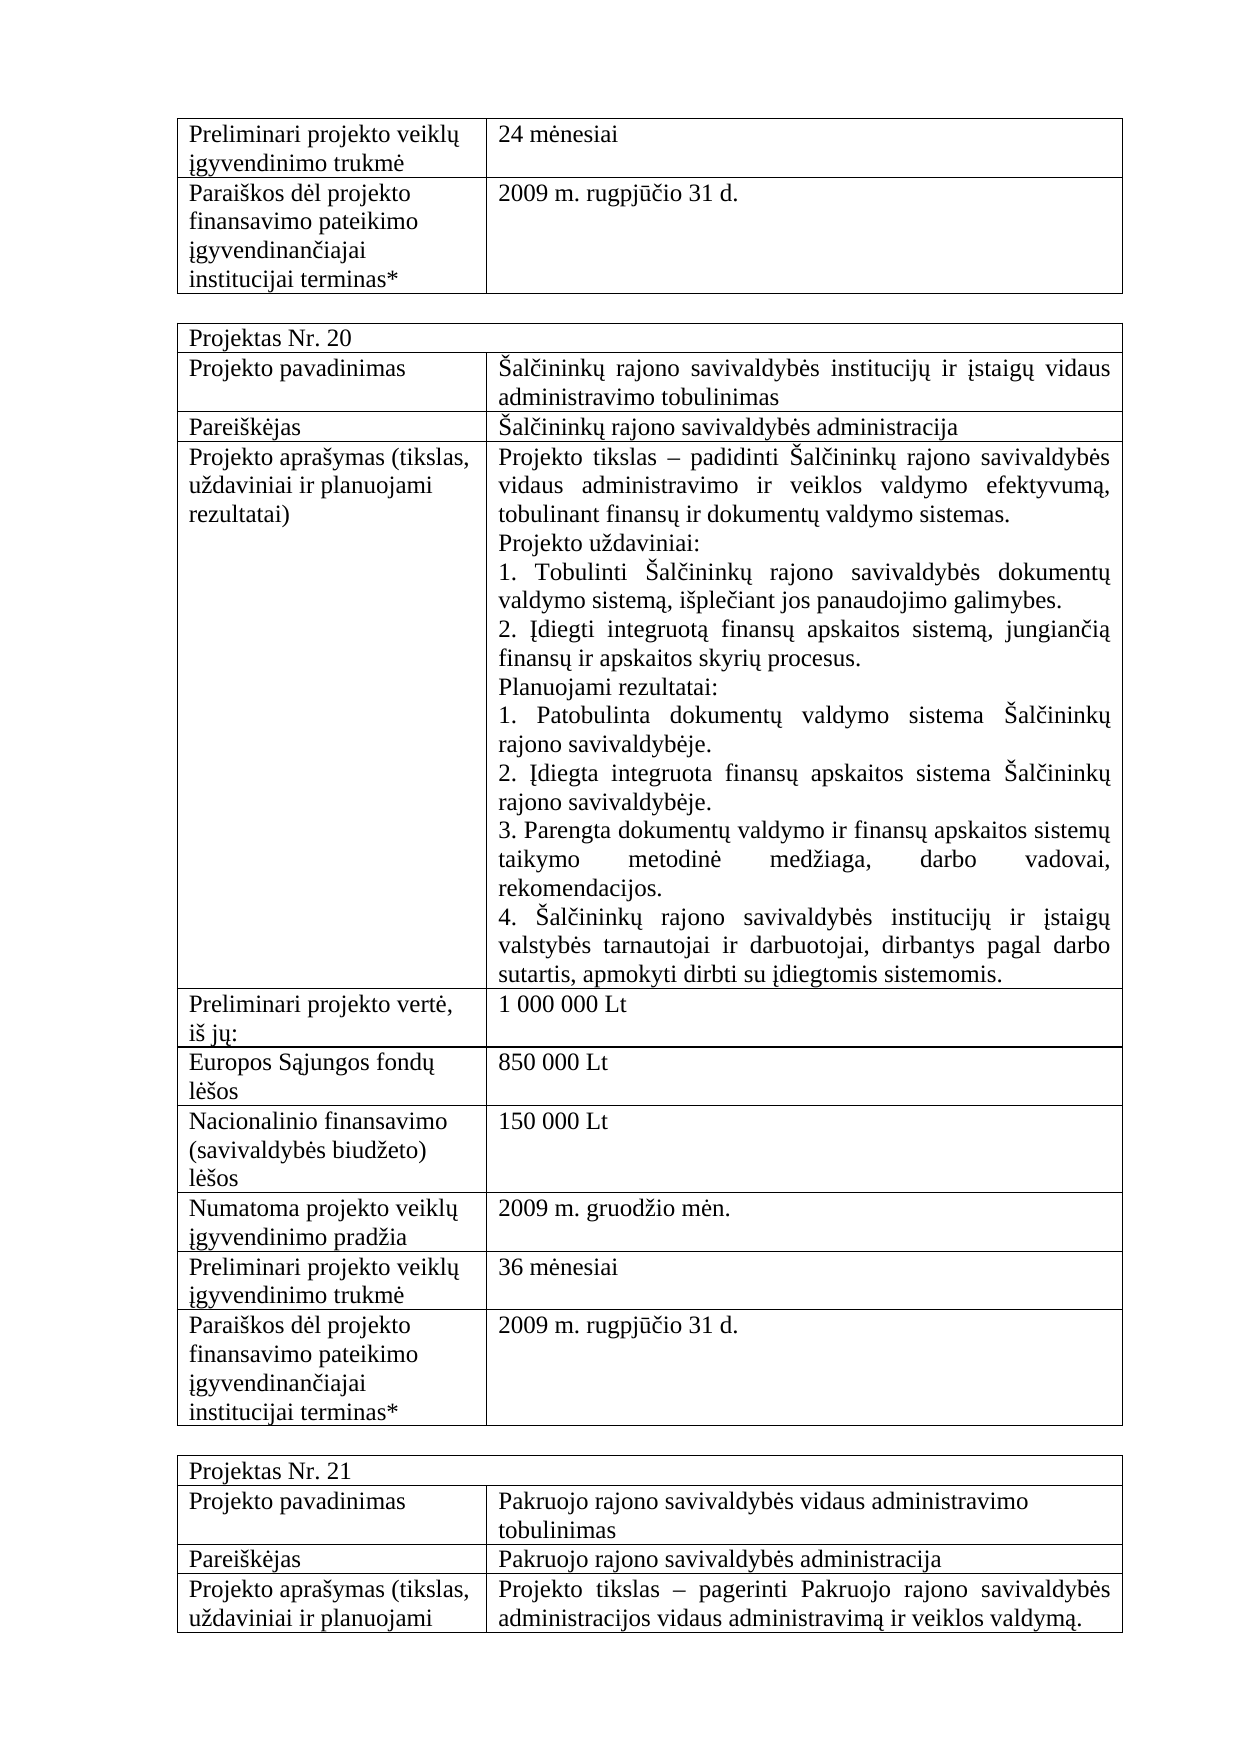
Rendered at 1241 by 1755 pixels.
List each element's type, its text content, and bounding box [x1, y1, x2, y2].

table_cell Šalčininkų rajono savivaldybės institucijų ir įstaigų vidaus administravimo tobulinimas [487, 353, 1122, 411]
table_cell Projekto pavadinimas [178, 353, 486, 411]
table_cell Paraiškos dėl projekto finansavimo pateikimo įgyvendinančiajai institucijai terminas* [178, 1310, 486, 1425]
table_cell 850 000 Lt [487, 1048, 1122, 1105]
table_cell Pakruojo rajono savivaldybės vidaus administravimo tobulinimas [487, 1486, 1122, 1543]
table_cell Numatoma projekto veiklų įgyvendinimo pradžia [178, 1193, 486, 1251]
table_cell Projekto aprašymas (tikslas, uždaviniai ir planuojami rezultatai) [178, 442, 486, 988]
table_cell 36 mėnesiai [487, 1252, 1122, 1309]
table_cell 2009 m. gruodžio mėn. [487, 1193, 1122, 1251]
table_cell Preliminari projekto veiklų įgyvendinimo trukmė [178, 119, 486, 177]
table_cell 2009 m. rugpjūčio 31 d. [487, 178, 1122, 293]
table_cell Projekto tikslas – pagerinti Pakruojo rajono savivaldybės administracijos vidaus administravimą ir veiklos valdymą. [487, 1574, 1122, 1632]
table_cell Projekto tikslas – padidinti Šalčininkų rajono savivaldybės vidaus administravimo ir veiklos valdymo efektyvumą, tobulinant finansų ir dokumentų valdymo sistemas. Projekto uždaviniai: 1. Tobulinti Šalčininkų rajono savivaldybės dokumentų valdymo sistemą, išplečiant jos panaudojimo galimybes. 2. Įdiegti integruotą finansų apskaitos sistemą, jungiančią finansų ir apskaitos skyrių procesus. Planuojami rezultatai: 1. Patobulinta dokumentų valdymo sistema Šalčininkų rajono savivaldybėje. 2. Įdiegta integruota finansų apskaitos sistema Šalčininkų rajono savivaldybėje. 3. Parengta dokumentų valdymo ir finansų apskaitos sistemų taikymo metodinė medžiaga, darbo vadovai, rekomendacijos. 4. Šalčininkų rajono savivaldybės institucijų ir įstaigų valstybės tarnautojai ir darbuotojai, dirbantys pagal darbo sutartis, apmokyti dirbti su įdiegtomis sistemomis. [487, 442, 1122, 988]
table_cell Paraiškos dėl projekto finansavimo pateikimo įgyvendinančiajai institucijai terminas* [178, 178, 486, 293]
table_header Projektas Nr. 21 [178, 1456, 1122, 1485]
table_cell Pareiškėjas [178, 1545, 486, 1573]
table_cell 150 000 Lt [487, 1106, 1122, 1192]
table_cell 1 000 000 Lt [487, 989, 1122, 1046]
table_cell 24 mėnesiai [487, 119, 1122, 177]
table_cell Nacionalinio finansavimo (savivaldybės biudžeto) lėšos [178, 1106, 486, 1192]
table_cell Preliminari projekto vertė, iš jų: [178, 989, 486, 1046]
table_cell Preliminari projekto veiklų įgyvendinimo trukmė [178, 1252, 486, 1309]
table_cell Pareiškėjas [178, 412, 486, 441]
table_header Projektas Nr. 20 [178, 324, 1122, 352]
table_cell 2009 m. rugpjūčio 31 d. [487, 1310, 1122, 1425]
table_cell Projekto aprašymas (tikslas, uždaviniai ir planuojami [178, 1574, 486, 1632]
table_cell Pakruojo rajono savivaldybės administracija [487, 1545, 1122, 1573]
table_cell Šalčininkų rajono savivaldybės administracija [487, 412, 1122, 441]
table_cell Projekto pavadinimas [178, 1486, 486, 1543]
table_cell Europos Sąjungos fondų lėšos [178, 1048, 486, 1105]
